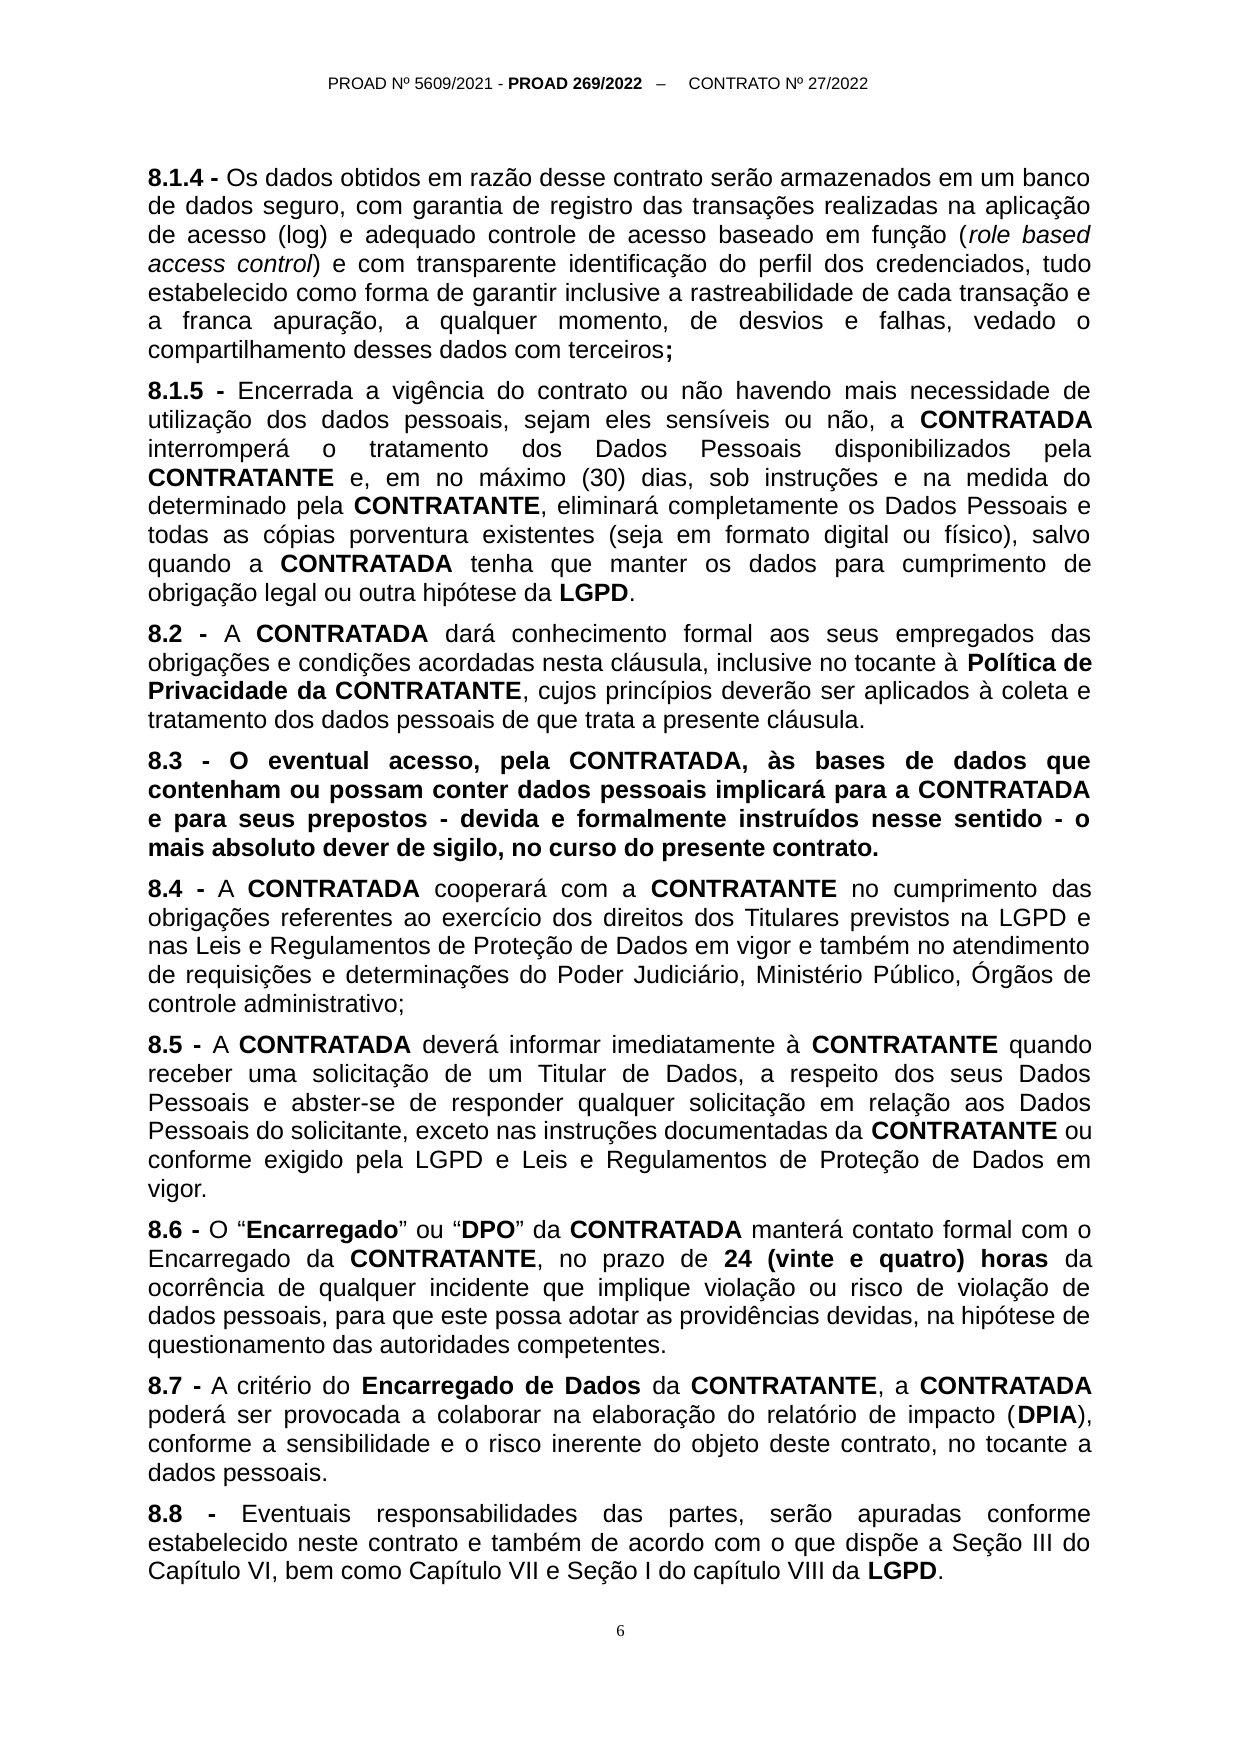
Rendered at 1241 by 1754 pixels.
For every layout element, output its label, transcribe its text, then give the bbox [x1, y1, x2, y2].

text 8.5 - A CONTRATADA deverá informar imediatamente à CONTRATANTE quando receber uma solicitação de um Titular de Dados, a respeito dos seus Dados Pessoais e abster-se de responder qualquer solicitação em relação aos Dados Pessoais do solicitante, exceto nas instruções documentadas da CONTRATANTE ou conforme exigido pela LGPD e Leis e Regulamentos de Proteção de Dados em vigor. [148, 1030, 1092, 1202]
text 8.7 - A critério do Encarregado de Dados da CONTRATANTE, a CONTRATADA poderá ser provocada a colaborar na elaboração do relatório de impacto (DPIA), conforme a sensibilidade e o risco inerente do objeto deste contrato, no tocante a dados pessoais. [148, 1371, 1092, 1486]
text 8.4 - A CONTRATADA cooperará com a CONTRATANTE no cumprimento das obrigações referentes ao exercício dos direitos dos Titulares previstos na LGPD e nas Leis e Regulamentos de Proteção de Dados em vigor e também no atendimento de requisições e determinações do Poder Judiciário, Ministério Público, Órgãos de controle administrativo; [148, 874, 1092, 1017]
text 8.1.4 - Os dados obtidos em razão desse contrato serão armazenados em um banco de dados seguro, com garantia de registro das transações realizadas na aplicação de acesso (log) e adequado controle de acesso baseado em função (role based access control) e com transparente identificação do perfil dos credenciados, tudo estabelecido como forma de garantir inclusive a rastreabilidade de cada transação e a franca apuração, a qualquer momento, de desvios e falhas, vedado o compartilhamento desses dados com terceiros; [148, 162, 1092, 364]
text 8.1.5 - Encerrada a vigência do contrato ou não havendo mais necessidade de utilização dos dados pessoais, sejam eles sensíveis ou não, a CONTRATADA interromperá o tratamento dos Dados Pessoais disponibilizados pela CONTRATANTE e, em no máximo (30) dias, sob instruções e na medida do determinado pela CONTRATANTE, eliminará completamente os Dados Pessoais e todas as cópias porventura existentes (seja em formato digital ou físico), salvo quando a CONTRATADA tenha que manter os dados para cumprimento de obrigação legal ou outra hipótese da LGPD. [148, 376, 1092, 606]
text 8.8 - Eventuais responsabilidades das partes, serão apuradas conforme estabelecido neste contrato e também de acordo com o que dispõe a Seção III do Capítulo VI, bem como Capítulo VII e Seção I do capítulo VIII da LGPD. [148, 1499, 1092, 1585]
text 8.6 - O “Encarregado” ou “DPO” da CONTRATADA manterá contato formal com o Encarregado da CONTRATANTE, no prazo de 24 (vinte e quatro) horas da ocorrência de qualquer incidente que implique violação ou risco de violação de dados pessoais, para que este possa adotar as providências devidas, na hipótese de questionamento das autoridades competentes. [148, 1215, 1092, 1359]
text 8.3 - O eventual acesso, pela CONTRATADA, às bases de dados que contenham ou possam conter dados pessoais implicará para a CONTRATADA e para seus prepostos - devida e formalmente instruídos nesse sentido - o mais absoluto dever de sigilo, no curso do presente contrato. [148, 746, 1092, 861]
text 8.2 - A CONTRATADA dará conhecimento formal aos seus empregados das obrigações e condições acordadas nesta cláusula, inclusive no tocante à Política de Privacidade da CONTRATANTE, cujos princípios deverão ser aplicados à coleta e tratamento dos dados pessoais de que trata a presente cláusula. [148, 619, 1092, 734]
